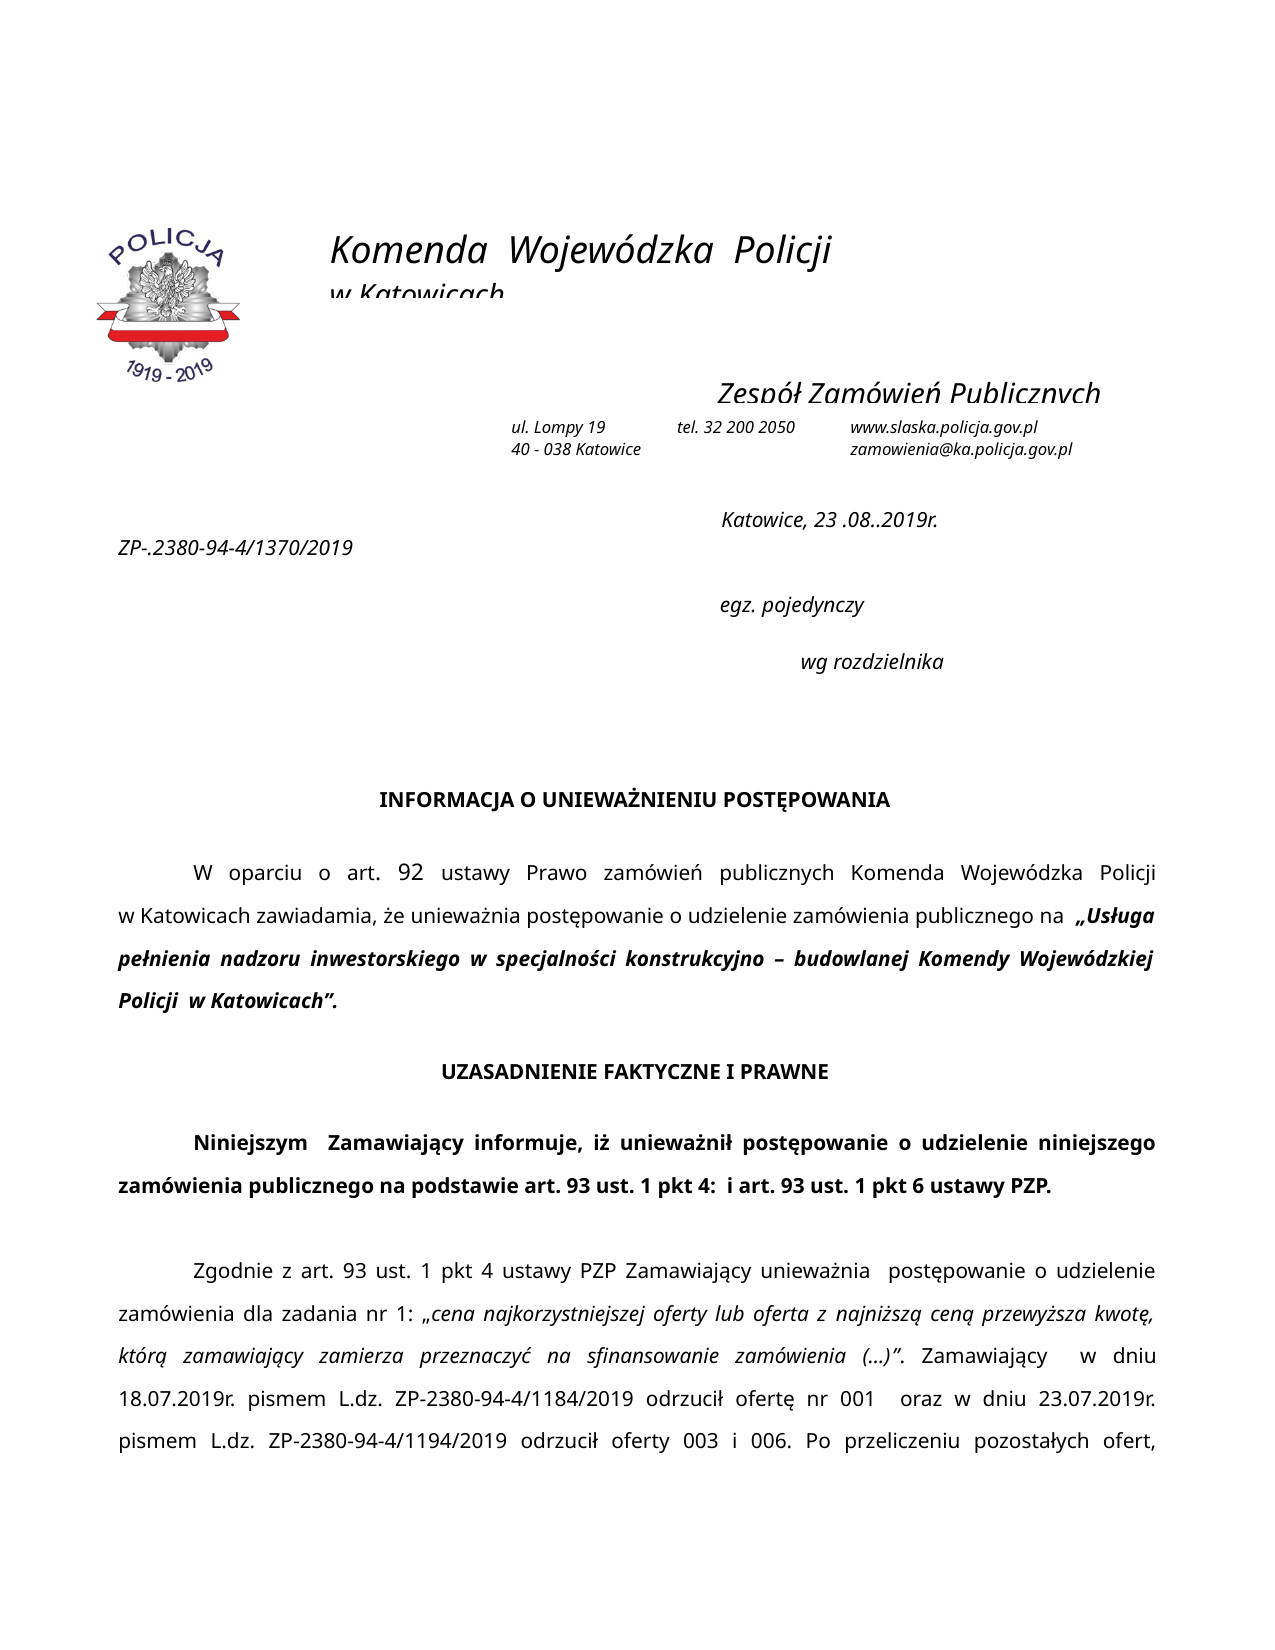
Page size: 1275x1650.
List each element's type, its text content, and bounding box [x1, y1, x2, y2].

table_header tel. 32 200 2050 [666, 415, 839, 480]
text Zgodnie z art. 93 ust. 1 pkt 4 ustawy PZP Zamawiający unieważnia postępowanie o udzielenie zamówienia dla zadania nr 1: „cena najkorzystniejszej oferty lub oferta z najniższą ceną przewyższa kwotę, którą zamawiający zamierza przeznaczyć na sfinansowanie zamówienia (...)”. Zamawiający w dniu 18.07.2019r. pismem L.dz. ZP-2380-94-4/1184/2019 odrzucił ofertę nr 001 oraz w dniu 23.07.2019r. pismem L.dz. ZP-2380-94-4/1194/2019 odrzucił oferty 003 i 006. Po przeliczeniu pozostałych ofert, [118, 1256, 1157, 1455]
text INFORMACJA O UNIEWAŻNIENIU POSTĘPOWANIA [118, 785, 1157, 813]
text Zespół Zamówień Publicznych [475, 373, 1104, 403]
text Komenda Wojewódzka Policji [329, 223, 904, 274]
text wg rozdzielnika [118, 618, 1157, 675]
text ZP-.2380-94-4/1370/2019 [118, 533, 1157, 562]
text W oparciu o art. 92 ustawy Prawo zamówień publicznych Komenda Wojewódzka Policji w Katowicach zawiadamia, że unieważnia postępowanie o udzielenie zamówienia publicznego na „Usługa pełnienia nadzoru inwestorskiego w specjalności konstrukcyjno – budowlanej Komendy Wojewódzkiej Policji w Katowicach”. [118, 856, 1157, 1015]
text w Katowicach [329, 274, 904, 297]
text Niniejszym Zamawiający informuje, iż unieważnił postępowanie o udzielenie niniejszego zamówienia publicznego na podstawie art. 93 ust. 1 pkt 4: i art. 93 ust. 1 pkt 6 ustawy PZP. [118, 1128, 1157, 1199]
table_header ul. Lompy 19 40 - 038 Katowice [654, 415, 666, 480]
text Katowice, 23 .08..2019r. [148, 505, 1157, 533]
picture [95, 226, 241, 383]
text egz. pojedynczy [148, 590, 1157, 618]
text UZASADNIENIE FAKTYCZNE I PRAWNE [118, 1057, 1157, 1086]
table_header ul. Lompy 19 40 - 038 Katowice [500, 415, 511, 480]
